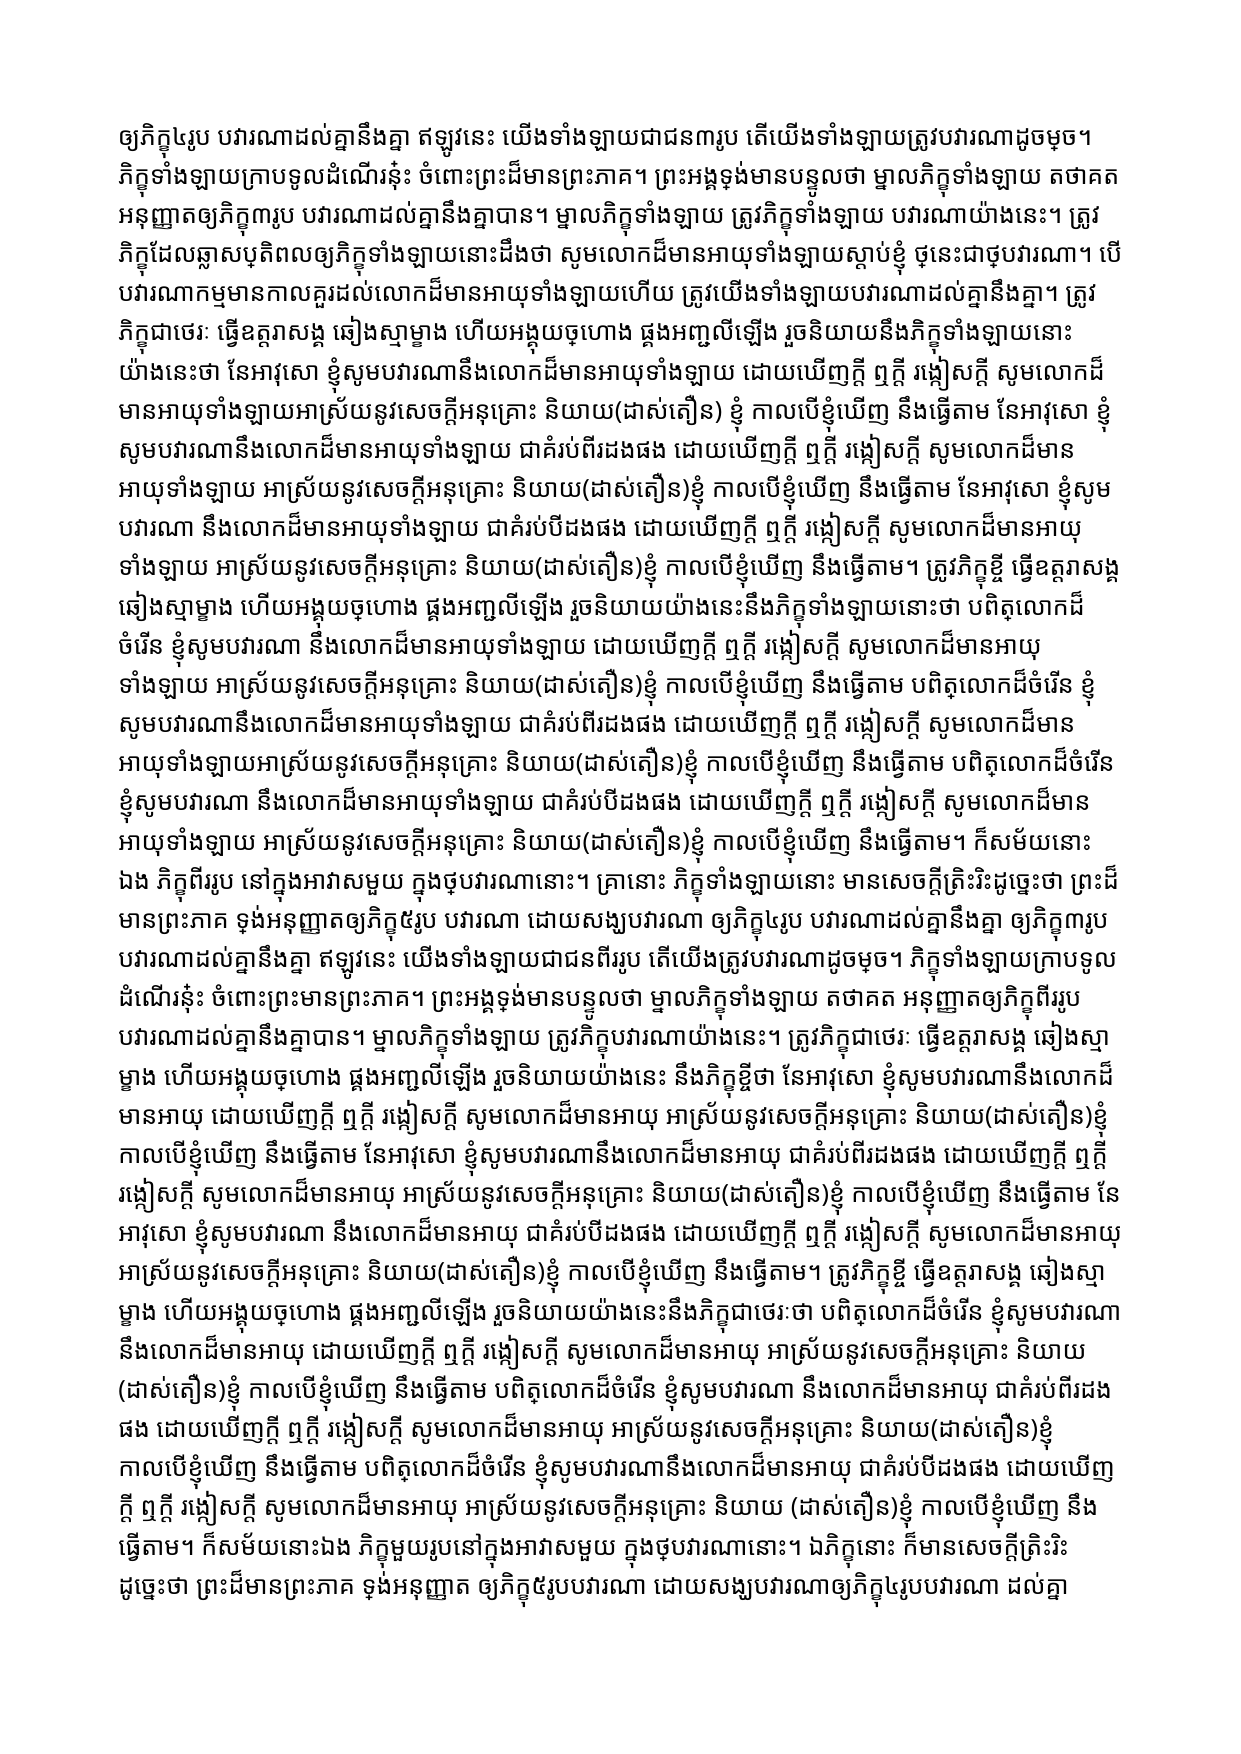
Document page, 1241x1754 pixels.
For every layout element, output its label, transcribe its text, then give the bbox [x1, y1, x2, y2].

text [២៧] ក្នុងសម័យនោះឯង ភិក្ខុ៥រូបនៅក្នុង​អាវាសមួយ​ក្នុងថ្ងៃ​បវារណានោះ។ គ្រានោះ ភិក្ខុ​ទាំងឡាយ​មានសេចក្តីត្រិះរិះ​ដូច្នេះថា ព្រះមានព្រះភាគ​ទ្រង់បញ្ញត្តហើយថា ត្រូវភិក្ខុ​បវារណា​ដោយសង្ឃបវារណា ក៏ឥឡូវនេះ យើងទាំងឡាយជាជន៥រូប តើត្រូវយើងទាំងឡាយ​បវារណា​ដូចម្តេច។ ភិក្ខុទាំងឡាយ​ក្រាបទូលដំណើរនុ៎ះចំពោះព្រះមានព្រះភាគ។ ព្រះអង្គ​ទ្រង់​ត្រាស់ថា ម្នាលភិក្ខុ​ទាំង​ឡាយ តថាគតអនុញ្ញាត​ឲ្យភិក្ខុ៥រូប​បវារណា ដោយសង្ឃបវារណា។ សម័យ​នោះ​ឯង ភិក្ខុ៤រូប នៅក្នុង​អាវាសមួយ​ ក្នុងថ្ងៃ​បវារណានោះ។ គ្រានោះ ភិក្ខុទាំងឡាយនោះ​មាន​សេចក្តី​ត្រិះរិះ​​ដូច្នេះថា ព្រះមានព្រះភាគ​ ទ្រង់អនុញ្ញាតឲ្យភិក្ខុ៥រូប​បវារណា ​ដោយសង្ឃបវារណា ក៏​ឥឡូវ​នេះ យើងទាំងឡាយជាជន៤រូប តើត្រូវយើងទាំងឡាយ​បវារណា​ដូចម្តេច ភិក្ខុទាំងឡាយ​ក្រាប​ទូល​ដំណើរនុ៎ះ ចំពោះព្រះមានព្រះភាគ។ ព្រះអង្គ​ទ្រង់​ត្រាស់ថា ម្នាលភិក្ខុ​ទាំង​ឡាយ តថាគត​ អនុញ្ញាត​ឲ្យភិក្ខុ៤រូប ​បវារណា ដល់គ្នានឹងគ្នាបាន។ ម្នាលភិក្ខុទាំងឡាយ ត្រូវ​បវារណា​យ៉ាងនេះ។ ត្រូវភិក្ខុ​ដែលឆ្លាស ​ប្រតិពល ​ឲ្យភិក្ខុទាំងឡាយ​នោះ យល់ថា សូមលោក​ដ៏មានអាយុ​ទាំងឡាយ​ស្តាប់ខ្ញុំ ថ្ងៃនេះជាថ្ងៃបវារណា។ បើបវារណាកម្ម មានកាលគួរ ដល់លោក​ដ៏មានអាយុ​ទាំងឡាយ​​ហើយ ត្រូវយើងទាំងឡាយ​បវារណា​ដល់គ្នានឹងគ្នា។ ត្រូវភិក្ខុជាថេរៈ ធ្វើឧត្តរាសង្គ ឆៀងស្មា​ម្ខាង អង្គុយ​ច្រហោង ហើយផ្គងអញ្ជលីឡើង រួចនិយាយនឹងភិក្ខុទាំងឡាយ​នោះ​យ៉ាង​នេះ​ថា នែអាវុសោ ខ្ញុំសូមបវារណានឹងលោក​ដ៏មានអាយុ​ទាំងឡាយ ដោយឃើញក្តី ឮក្តី រង្កៀសក្តី សូមលោក​ដ៏មានអាយុ​ទាំងឡាយ អាស្រ័យ​នូវសេចក្តី​អនុគ្រោះ ​និយាយ​(រំលឹក) ខ្ញុំ កាលបើ​ខ្ញុំឃើញ នឹងធ្វើតាម នែអាវុសោ ខ្ញុំសូមបវារណា នឹងលោក​ដ៏មានអាយុ​ទាំងឡាយ ជាគំរប់​ពីរដងផង ដោយ​ឃើញក្តី ឮក្តី រង្កៀសក្តី សូមលោក​ដ៏មានអាយុ​ទាំងឡាយ អាស្រ័យ​នូវសេចក្តី​អនុគ្រោះ​ និយាយ​ (ដាស់តឿន)​ខ្ញុំ កាលបើ​ខ្ញុំឃើញ នឹងធ្វើតាម នែអាវុសោ ខ្ញុំសូមបវារណា​នឹងលោក​​ដ៏មានអាយុ​ទាំងឡាយ​ ជាគំរប់បីដងផង ដោយឃើញក្តី ឮក្តី រង្កៀសក្តី សូមលោក​ដ៏មានអាយុ​ទាំងឡាយ ​អាស្រ័យ​នូវសេចក្តី​អនុគ្រោះ​ និយាយ ​(រំលឹក)​ខ្ញុំ កាលបើ​ខ្ញុំឃើញ នឹងធ្វើតាម។ ត្រូវភិក្ខុខ្ចី ធ្វើ​ឧត្តរា​សង្គ ​ឆៀងស្មា​ម្ខាង អង្គុយ​ច្រហោង ផ្គងអញ្ជលីឡើង រួចនិយាយ​យ៉ាងនេះ​ ​នឹង​ភិក្ខុ​ទាំងឡាយ​​នោះថា បពិត្រលោកដ៏ចំរើន ខ្ញុំសូមបវារណានឹងលោក​ដ៏មានអាយុ​ទាំងឡាយ ដោយ​ឃើញក្តី ឮក្តី រង្កៀសក្តី សូមលោក​ដ៏មានអាយុ​ទាំងឡាយ អាស្រ័យ​នូវសេចក្តី​អនុគ្រោះ ​និយាយ​ (ដាស់តឿន)​ខ្ញុំ កាលបើ​ខ្ញុំឃើញ នឹងធ្វើតាម បពិត្រលោកដ៏ចំរើន ខ្ញុំសូម​បវារណា​ នឹងលោក​ដ៏​មាន​អាយុ​​ទាំងឡាយ ជាគំរប់​ពីរដងផង ដោយ​ឃើញក្តី ឮក្តី រង្កៀសក្តី សូមលោក​ដ៏មានអាយុ​ទាំង​ឡាយ ​អាស្រ័យ​នូវសេចក្តី​អនុគ្រោះ​ និយាយ​ (ដាស់តឿន)​ខ្ញុំ កាលបើ​ខ្ញុំឃើញ នឹងធ្វើតាម បពិត្រ​លោកដ៏ចំរើន ខ្ញុំសូមបវារណា នឹងលោក​ដ៏មានអាយុ​ទាំងឡាយ​ ជាគំរប់បីដងផង ដោយឃើញក្តី ឮក្តី រង្កៀសក្តី សូមលោក​ដ៏មានអាយុ​ទាំងឡាយ ​អាស្រ័យ​នូវសេចក្តី​អនុគ្រោះ​ និយាយ ​(ដាស់​តឿន)​ខ្ញុំ កាលបើ​ខ្ញុំឃើញ នឹងធ្វើតាម។ ក៏សម័យនោះឯង ភិក្ខុ៣រូប នៅក្នុង​អាវាសមួយ​ ក្នុងថ្ងៃ​បវារណានោះ។ គ្រានោះ ភិក្ខុទាំងឡាយនោះ ​មាន​សេចក្តី​ត្រិះរិះ​​ដូច្នេះថា ព្រះដ៏មានព្រះភាគ​ ទ្រង់អនុញ្ញាត ឲ្យភិក្ខុ៥រូប​បវារណា ​ដោយសង្ឃបវារណា ឲ្យភិក្ខុ​៤រូប បវារណា​ដល់គ្នានឹងគ្នា ​ឥឡូវ​​នេះ យើងទាំងឡាយជាជន៣រូប តើយើងទាំងឡាយត្រូវ​បវារណា​ដូចម្តេច។ ភិក្ខុទាំងឡាយ​ក្រាប​ទូល​ដំណើរនុ៎ះ ចំពោះព្រះដ៏មានព្រះភាគ។ ព្រះអង្គ​ទ្រង់​មាន​បន្ទូលថា ម្នាលភិក្ខុ​ទាំង​ឡាយ តថាគត​អនុញ្ញាត​ឲ្យភិក្ខុ៣រូប ​បវារណាដល់គ្នានឹងគ្នាបាន។ ម្នាលភិក្ខុទាំងឡាយ ត្រូវ​ភិក្ខុ​ទាំងឡាយ បវារណាយ៉ាងនេះ។ ត្រូវភិក្ខុ​ដែលឆ្លាស​ប្រតិពល​ឲ្យ​ភិក្ខុ​ទាំងឡាយ​នោះដឹងថា សូម​លោក​​ដ៏មានអាយុ​ទាំងឡាយ​ស្តាប់ខ្ញុំ ថ្ងៃនេះជាថ្ងៃបវារណា។ បើ​បវារណាកម្ម​មាន​កាល​គួរ​ដល់​លោក​ដ៏មានអាយុទាំងឡាយ​ហើយ ត្រូវយើងទាំងឡាយ​បវារណា​ដល់គ្នានឹងគ្នា។ ត្រូវភិក្ខុជាថេរៈ ធ្វើឧត្តរាសង្គ ឆៀងស្មា​ម្ខាង ហើយអង្គុយ​ច្រហោង ផ្គងអញ្ជលី​ឡើង រួចនិយាយនឹងភិក្ខុទាំងឡាយ​នោះយ៉ាងនេះថា នែអាវុសោ ខ្ញុំសូមបវារណានឹងលោក​ដ៏មាន​អាយុ​​ទាំងឡាយ ដោយឃើញក្តី ឮក្តី រង្កៀសក្តី សូមលោក​ដ៏មានអាយុ​ទាំងឡាយអាស្រ័យ​នូវ​សេចក្តី​អនុគ្រោះ ​និយាយ​(ដាស់តឿន) ខ្ញុំ កាលបើ​ខ្ញុំឃើញ នឹងធ្វើតាម នែអាវុសោ ខ្ញុំសូម​បវារណា​នឹងលោក​ដ៏មានអាយុ​ទាំងឡាយ ​ជា​គំរប់​ពីរដងផង ដោយ​ឃើញក្តី ឮក្តី រង្កៀសក្តី សូមលោក​ដ៏មាន​អាយុ​ទាំងឡាយ អាស្រ័យ​នូវ​សេចក្តី​​អនុគ្រោះ​ និយាយ​(ដាស់តឿន)​ខ្ញុំ កាលបើ​ខ្ញុំឃើញ នឹងធ្វើតាម នែអាវុសោ ខ្ញុំសូម​បវារណា​ នឹងលោក​ដ៏មានអាយុ​ទាំងឡាយ ​ជាគំរប់បីដងផង ដោយឃើញក្តី ឮក្តី រង្កៀសក្តី សូមលោក​ដ៏​មាន​អាយុ​​ទាំងឡាយ ​អាស្រ័យ​នូវសេចក្តី​អនុគ្រោះ​ និយាយ​(ដាស់តឿន)​ខ្ញុំ កាលបើ​ខ្ញុំឃើញ នឹង​ធ្វើ​តាម។ ត្រូវភិក្ខុខ្ចី ធ្វើ​ឧត្តរា​សង្គ ​ឆៀងស្មា​ម្ខាង ហើយអង្គុយ​ច្រហោង ផ្គងអញ្ជលីឡើង រួច​និយាយ​យ៉ាងនេះ​នឹង​ភិក្ខុ​ទាំងឡាយ​​នោះថា បពិត្រ​លោក​ដ៏ចំរើន ខ្ញុំសូមបវារណា នឹងលោក​ដ៏មានអាយុ​ទាំងឡាយ ដោយ​ឃើញក្តី ឮក្តី រង្កៀសក្តី សូមលោក​ដ៏មានអាយុ​ទាំងឡាយ អាស្រ័យ​នូវសេចក្តី​អនុគ្រោះ ​និយាយ​(ដាស់តឿន)​ខ្ញុំ កាលបើ​ខ្ញុំឃើញ នឹងធ្វើតាម បពិត្រលោកដ៏ចំរើន ខ្ញុំ​សូម​បវារណា​នឹងលោក​ដ៏​មាន​អាយុ​​ទាំងឡាយ ជា​គំរប់​ពីរដងផង ដោយ​ឃើញក្តី ឮក្តី រង្កៀសក្តី សូម​លោក​​ដ៏មានអាយុ​ទាំង​ឡាយ​អាស្រ័យ​នូវ​សេចក្តី​​អនុគ្រោះ​ និយាយ​(ដាស់តឿន)​ខ្ញុំ កាលបើ​ខ្ញុំ​ឃើញ នឹងធ្វើតាម បពិត្រ​លោកដ៏ចំរើន ខ្ញុំ​សូម​បវារណា នឹងលោក​ដ៏មានអាយុ​ទាំងឡាយ ​ជា​គំរប់​បី​ដងផង ដោយឃើញក្តី ឮក្តី រង្កៀសក្តី សូម​លោក​​ដ៏មានអាយុ​ទាំងឡាយ​ អាស្រ័យ​នូវសេចក្តី​អនុគ្រោះ​ និយាយ​(ដាស់​តឿន)​ខ្ញុំ កាលបើ​ខ្ញុំ​ឃើញ នឹងធ្វើតាម។ ក៏សម័យនោះឯង ភិក្ខុពីររូប នៅក្នុង​អាវាសមួយ​ ក្នុងថ្ងៃ​បវារណានោះ។ គ្រា​នោះ ភិក្ខុទាំងឡាយនោះ​ មាន​សេចក្តី​ត្រិះរិះ​​ដូច្នេះ​ថា ព្រះដ៏មានព្រះភាគ ​ទ្រង់អនុញ្ញាត​ឲ្យភិក្ខុ៥រូប ​បវារណា ​ដោយសង្ឃបវារណា ឲ្យ​ភិក្ខុ​៤រូប បវារណា​ដល់គ្នានឹងគ្នា ឲ្យភិក្ខុ​៣រូប បវារណា​ដល់គ្នានឹងគ្នា ​ឥឡូវ​នេះ យើង​ទាំងឡាយ​ជា​ជន​ពីររូប តើយើងត្រូវ​បវារណា​ដូចម្តេច។ ភិក្ខុទាំងឡាយ​ក្រាប​ទូល​ដំណើរនុ៎ះ ចំពោះ​ព្រះ​មាន​ព្រះ​ភាគ។ ព្រះអង្គ​ទ្រង់​មានបន្ទូលថា ម្នាល​ភិក្ខុ​ទាំង​ឡាយ តថាគត​ អនុញ្ញាត​ឲ្យភិក្ខុពីររូប ​បវារណា​ដល់​គ្នានឹងគ្នាបាន។ ម្នាលភិក្ខុទាំងឡាយ ត្រូវភិក្ខុបវារណាយ៉ាងនេះ។ ត្រូវភិក្ខុជាថេរៈ ធ្វើឧត្តរា​សង្គ ​ឆៀងស្មា​ម្ខាង ហើយអង្គុយ​ច្រហោង ផ្គងអញ្ជលីឡើង រួចនិយាយយ៉ាងនេះ​ នឹង​ភិក្ខុខ្ចីថា​ នែ​អាវុសោ ខ្ញុំសូមបវារណានឹងលោក​ដ៏មាន​អាយុ​ ដោយឃើញក្តី ឮក្តី រង្កៀសក្តី សូមលោក​ដ៏​មាន​អាយុ​​ អាស្រ័យ​នូវសេចក្តី​អនុគ្រោះ​ និយាយ​(ដាស់តឿន)​ខ្ញុំ កាលបើ​ខ្ញុំឃើញ នឹងធ្វើតាម នែអាវុសោ ខ្ញុំ​សូមបវារណានឹងលោក​ដ៏មានអាយុ​ ជា​គំរប់​ពីរដងផង ដោយ​ឃើញក្តី ឮក្តី រង្កៀសក្តី សូមលោក​ដ៏មានអាយុ ​អាស្រ័យ​នូវសេចក្តី​អនុគ្រោះ​ និយាយ​(ដាស់តឿន)​ខ្ញុំ កាលបើ​ខ្ញុំឃើញ នឹងធ្វើតាម នែ​អាវុសោ ខ្ញុំសូម​បវារណា នឹងលោក​​ដ៏មានអាយុ​ ​ជាគំរប់បីដងផង ដោយឃើញក្តី ឮក្តី រង្កៀសក្តី សូមលោក​ដ៏មានអាយុ​ ​អាស្រ័យ​​នូវសេចក្តី​អនុគ្រោះ​ និយាយ​(ដាស់តឿន)​ខ្ញុំ កាលបើ​ខ្ញុំឃើញ នឹង​ធ្វើតាម។ ត្រូវភិក្ខុខ្ចី ធ្វើ​ឧត្តរា​សង្គ ​ឆៀងស្មា​ម្ខាង ហើយអង្គុយ​ច្រហោង ផ្គងអញ្ជលីឡើង រួច​និយាយ​យ៉ាងនេះ​នឹង​ភិក្ខុ​ជា​ថេរៈថា បពិត្រលោកដ៏ចំរើន ខ្ញុំសូមបវារណា នឹងលោក​ដ៏មានអាយុ​ ដោយ​​ឃើញក្តី ឮក្តី រង្កៀសក្តី សូមលោក​ដ៏មានអាយុ​ អាស្រ័យ​នូវសេចក្តី​អនុគ្រោះ ​និយាយ​(ដាស់​តឿន)​ខ្ញុំ កាលបើ​ខ្ញុំឃើញ នឹង​ធ្វើតាម បពិត្រលោកដ៏ចំរើន ខ្ញុំសូមបវារណា នឹងលោក​ដ៏​មាន​អាយុ ​​ជាគំរប់​ពីរដងផង ដោយ​ឃើញក្តី ឮក្តី រង្កៀសក្តី សូមលោក​ដ៏មានអាយុ​ ​អាស្រ័យ​នូវសេចក្តី​អនុគ្រោះ​ និយាយ​(ដាស់តឿន)​ខ្ញុំ កាលបើ​ខ្ញុំឃើញ នឹងធ្វើតាម បពិត្រ​លោកដ៏ចំរើន ខ្ញុំសូម​បវារណា​នឹងលោក​ដ៏មានអាយុ​ ​ជាគំរប់​បីដងផង ដោយឃើញក្តី ឮក្តី រង្កៀសក្តី សូមលោក​ដ៏មានអាយុ​ ​អាស្រ័យ​នូវសេចក្តី​អនុគ្រោះ​ និយាយ ​(ដាស់​តឿន)​ខ្ញុំ កាលបើ​ខ្ញុំឃើញ នឹងធ្វើតាម។ ក៏សម័យនោះឯង ភិក្ខុមួយរូប​នៅក្នុង​អាវាសមួយ ក្នុង​ថ្ងៃបវារណានោះ។ ឯភិក្ខុនោះ ក៏មាន​សេចក្តី​ត្រិះរិះ ដូច្នេះថា ព្រះដ៏មាន​ព្រះភាគ​ ទ្រង់អនុញ្ញាត ​ឲ្យភិក្ខុ៥រូប​បវារណា ដោយសង្ឃបវារណា​ឲ្យ​ភិក្ខុ៤រូប​បវារណា ដល់​គ្នា​នឹងគ្នា ឲ្យភិក្ខុ៣រូប​ បវារណា​ដល់គ្នានឹងគ្នា ឲ្យភិក្ខុពីររូប ​បវារណា​ដល់គ្នា​នឹងគ្នា ឥឡូវនេះ អាត្មា​អញ​​តែម្នាក់ឯង គួរអាត្មាអញ​បវារណាដូចម្តេចហ្ន៎។ ភិក្ខុទាំងឡាយក្រាប​ទូល​ដំណើរនុ៎ះ​ចំពោះ​ព្រះដ៏មានព្រះភាគ។ ព្រះអង្គ​ទ្រង់មានបន្ទូលថា ម្នាលភិក្ខុទាំងឡាយ ក៏​ក្នុង​សាសនានេះ ភិក្ខុ​មួយ​រូប​ នៅក្នុងអាវាសមួយ ក្នុងថ្ងៃបវារណានោះ។ ម្នាលភិក្ខុទាំងឡាយ ពួកភិក្ខុ​ចៀសចេញទៅ អំពី​ប្រទេស​​ណា គឺឧបដ្ឋានសាលា [សាលាឆាន់]​ក្តី មណ្ឌបក្តី គល់ឈើក្តី ត្រូវភិក្ខុ​នោះ បោស​ប្រទេសនោះ ហើយដំកល់ទុក​នូវទឹកឆាន់ ទឹកប្រើប្រាស់ ត្រូវក្រាលអាសនៈរួច អុជ​ប្រទីប ហើយត្រូវអង្គុយចាំ។ បើមានភិក្ខុទាំងឡាយ​ដទៃមក ត្រូវភិក្ខុនោះ បវារណាជាមួយនឹង​ភិក្ខុ​ទាំងឡាយនោះចុះ បើគ្មាន​ភិក្ខុទាំងឡាយមកទេ ត្រូវភិក្ខុនោះ​អធិដ្ឋាន​ថា ថ្ងៃនេះ​ជាថ្ងៃ​បវារណា​របស់អញ បើមិនអធិដ្ឋានទេ ត្រូវអាបត្តិ​ទុក្កដ។ ម្នាលភិក្ខុទាំងឡាយ ក្នុងអាវាសណា១ ដែល​មាន​ភិក្ខុ​នៅ៥រូប ភិក្ខុ៤រូប មិនត្រូវនាំ​បវារណា​របស់ភិក្ខុ១រូប ហើយ​បវារណា​ដោយសង្ឃ​បវារណា​ក្នុង​អាវាស​នោះទេ បើបវារណា ត្រូវអាបត្តិទុក្កដ។ ម្នាលភិក្ខុទាំងឡាយ ក្នុងអាវាសណា១ ដែល​មាន​ភិក្ខុនៅ៤រូប ភិក្ខុ៣រូប មិនត្រូវ​នាំបវារណា​របស់ភិក្ខុ១រូបមក ហើយបវារណាដល់គ្នានឹងគ្នា ក្នុង​អាវាសនោះទេ បើបវារណា ត្រូវអាបត្តិ​ទុក្កដ។ ម្នាលភិក្ខុទាំងឡាយ ក្នុងអាវាសណា១ ដែលមាន​ភិក្ខុ​នៅ៣រូប ភិក្ខុ២រូប មិនត្រូវ​នាំបវារណា​របស់ភិក្ខុ១រូបមក ហើយបវារណាដល់គ្នានឹងគ្នា ក្នុង​អាវាសនោះទេ បើបវារណា ត្រូវអាបត្តិទុក្កដ។ ម្នាលភិក្ខុទាំងឡាយ ក្នុងអាវាសណា១ ដែល​មាន​ភិក្ខុ​នៅ២រូប ភិក្ខុ១រូប មិនត្រូវ​នាំបវារណា​របស់ភិក្ខុ១រូបមក ហើយ​អធិដ្ឋានក្នុង​អាវាស​នោះទេ។ បើអធិដ្ឋាន ត្រូវអាបត្តិទុក្កដ។ [118, 118, 1122, 1601]
